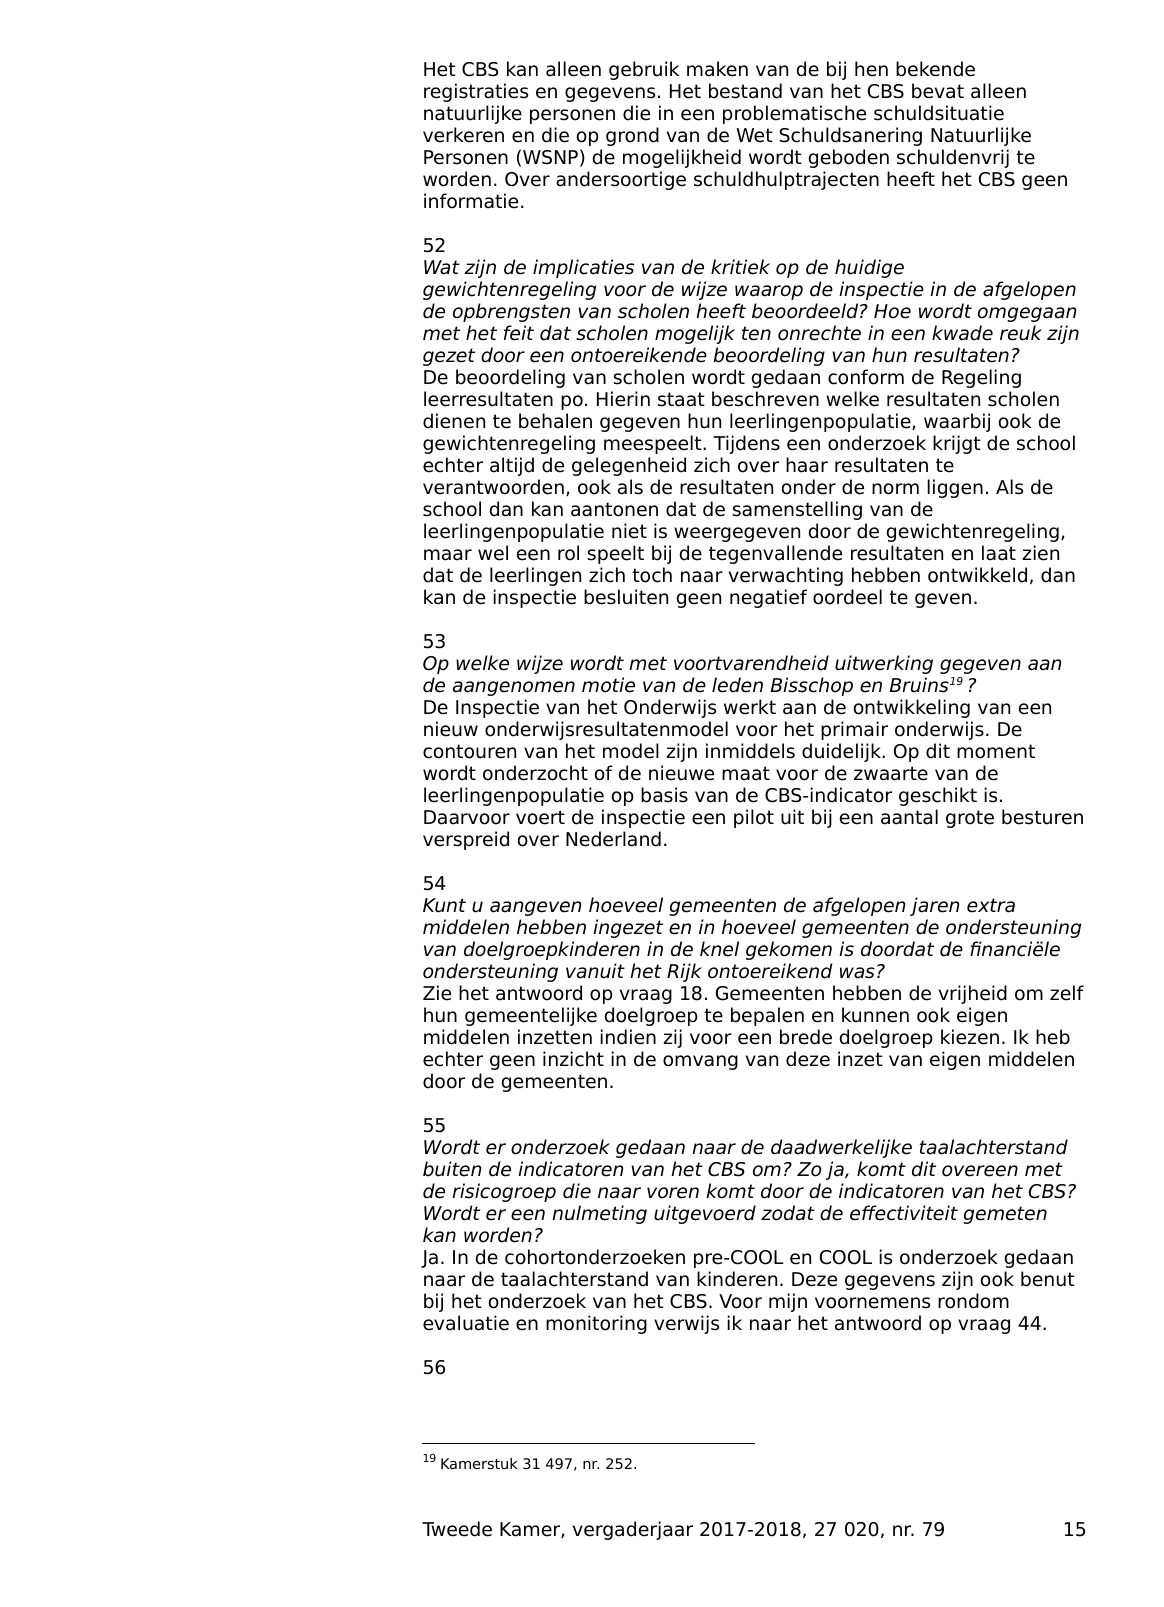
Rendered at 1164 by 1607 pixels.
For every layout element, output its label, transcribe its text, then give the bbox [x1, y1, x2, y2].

text Op welke wijze wordt met voortvarendheid uitwerking gegeven aan de aangenomen motie van de leden Bisschop en Bruins? [422, 653, 1087, 697]
text Wat zijn de implicaties van de kritiek op de huidige gewichtenregeling voor de wijze waarop de inspectie in de afgelopen de opbrengsten van scholen heeft beoordeeld? Hoe wordt omgegaan met het feit dat scholen mogelijk ten onrechte in een kwade reuk zijn gezet door een ontoereikende beoordeling van hun resultaten? [422, 257, 1087, 367]
text De beoordeling van scholen wordt gedaan conform de Regeling leerresultaten po. Hierin staat beschreven welke resultaten scholen dienen te behalen gegeven hun leerlingenpopulatie, waarbij ook de gewichtenregeling meespeelt. Tijdens een onderzoek krijgt de school echter altijd de gelegenheid zich over haar resultaten te verantwoorden, ook als de resultaten onder de norm liggen. Als de school dan kan aantonen dat de samenstelling van de leerlingenpopulatie niet is weergegeven door de gewichtenregeling, maar wel een rol speelt bij de tegenvallende resultaten en laat zien dat de leerlingen zich toch naar verwachting hebben ontwikkeld, dan kan de inspectie besluiten geen negatief oordeel te geven. [422, 367, 1087, 609]
text 54 [422, 873, 1087, 895]
text 56 [422, 1357, 1087, 1379]
text Ja. In de cohortonderzoeken pre-COOL en COOL is onderzoek gedaan naar de taalachterstand van kinderen. Deze gegevens zijn ook benut bij het onderzoek van het CBS. Voor mijn voornemens rondom evaluatie en monitoring verwijs ik naar het antwoord op vraag 44. [422, 1247, 1087, 1335]
text De Inspectie van het Onderwijs werkt aan de ontwikkeling van een nieuw onderwijsresultatenmodel voor het primair onderwijs. De contouren van het model zijn inmiddels duidelijk. Op dit moment wordt onderzocht of de nieuwe maat voor de zwaarte van de leerlingenpopulatie op basis van de CBS-indicator geschikt is. Daarvoor voert de inspectie een pilot uit bij een aantal grote besturen verspreid over Nederland. [422, 697, 1087, 851]
text Kunt u aangeven hoeveel gemeenten de afgelopen jaren extra middelen hebben ingezet en in hoeveel gemeenten de ondersteuning van doelgroepkinderen in de knel gekomen is doordat de financiële ondersteuning vanuit het Rijk ontoereikend was? [422, 895, 1087, 983]
text Zie het antwoord op vraag 18. Gemeenten hebben de vrijheid om zelf hun gemeentelijke doelgroep te bepalen en kunnen ook eigen middelen inzetten indien zij voor een brede doelgroep kiezen. Ik heb echter geen inzicht in de omvang van deze inzet van eigen middelen door de gemeenten. [422, 983, 1087, 1093]
text 53 [422, 631, 1087, 653]
text 55 [422, 1115, 1087, 1137]
text Kamerstuk 31 497, nr. 252. [422, 1452, 1087, 1474]
text Wordt er onderzoek gedaan naar de daadwerkelijke taalachterstand buiten de indicatoren van het CBS om? Zo ja, komt dit overeen met de risicogroep die naar voren komt door de indicatoren van het CBS? Wordt er een nulmeting uitgevoerd zodat de effectiviteit gemeten kan worden? [422, 1137, 1087, 1247]
text 52 [422, 235, 1087, 257]
text Het CBS kan alleen gebruik maken van de bij hen bekende registraties en gegevens. Het bestand van het CBS bevat alleen natuurlijke personen die in een problematische schuldsituatie verkeren en die op grond van de Wet Schuldsanering Natuurlijke Personen (WSNP) de mogelijkheid wordt geboden schuldenvrij te worden. Over andersoortige schuldhulptrajecten heeft het CBS geen informatie. [422, 59, 1087, 213]
